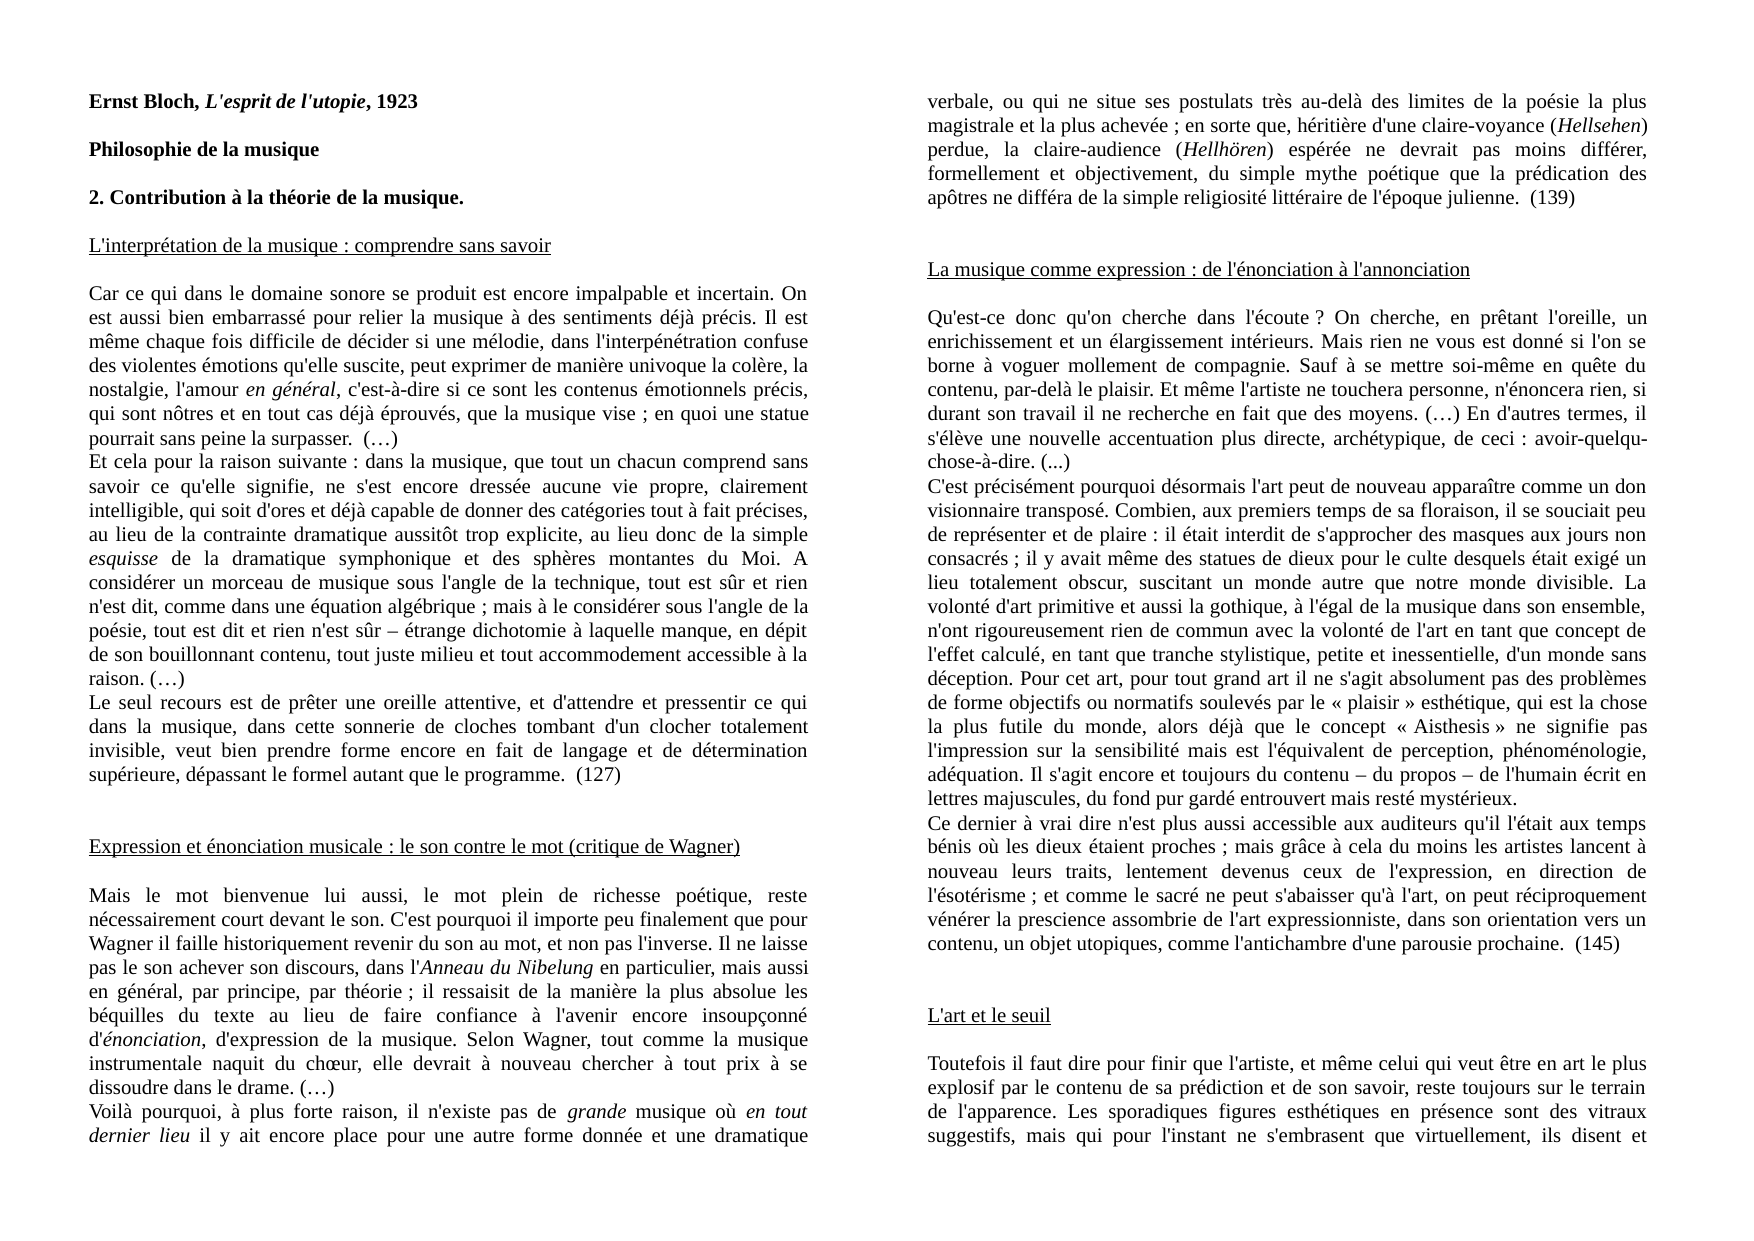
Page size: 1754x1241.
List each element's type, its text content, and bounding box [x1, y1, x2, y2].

text L'art et le seuil [927, 1003, 1648, 1027]
text Ernst Bloch, L'esprit de l'utopie, 1923 [88, 88, 809, 113]
text Voilà pourquoi, à plus forte raison, il n'existe pas de grande musique où en tout dernier lieu il y ait encore place pour une autre forme donnée et une dramatique [88, 1099, 809, 1147]
text Philosophie de la musique [88, 137, 809, 161]
text Ce dernier à vrai dire n'est plus aussi accessible aux auditeurs qu'il l'était aux temps bénis où les dieux étaient proches ; mais grâce à cela du moins les artistes lancent à nouveau leurs traits, lentement devenus ceux de l'expression, en direction de l'ésotérisme ; et comme le sacré ne peut s'abaisser qu'à l'art, on peut réciproquement vénérer la prescience assombrie de l'art expressionniste, dans son orientation vers un contenu, un objet utopiques, comme l'antichambre d'une parousie prochaine. (145) [927, 810, 1648, 955]
text 2. Contribution à la théorie de la musique. [88, 185, 809, 209]
text C'est précisément pourquoi désormais l'art peut de nouveau apparaître comme un don visionnaire transposé. Combien, aux premiers temps de sa floraison, il se souciait peu de représenter et de plaire : il était interdit de s'approcher des masques aux jours non consacrés ; il y avait même des statues de dieux pour le culte desquels était exigé un lieu totalement obscur, suscitant un monde autre que notre monde divisible. La volonté d'art primitive et aussi la gothique, à l'égal de la musique dans son ensemble, n'ont rigoureusement rien de commun avec la volonté de l'art en tant que concept de l'effet calculé, en tant que tranche stylistique, petite et inessentielle, d'un monde sans déception. Pour cet art, pour tout grand art il ne s'agit absolument pas des problèmes de forme objectifs ou normatifs soulevés par le « plaisir » esthétique, qui est la chose la plus futile du monde, alors déjà que le concept « Aisthesis » ne signifie pas l'impression sur la sensibilité mais est l'équivalent de perception, phénoménologie, adéquation. Il s'agit encore et toujours du contenu – du propos – de l'humain écrit en lettres majuscules, du fond pur gardé entrouvert mais resté mystérieux. [927, 473, 1648, 810]
text Toutefois il faut dire pour finir que l'artiste, et même celui qui veut être en art le plus explosif par le contenu de sa prédiction et de son savoir, reste toujours sur le terrain de l'apparence. Les sporadiques figures esthétiques en présence sont des vitraux suggestifs, mais qui pour l'instant ne s'embrasent que virtuellement, ils disent et [927, 1051, 1648, 1147]
text Qu'est-ce donc qu'on cherche dans l'écoute ? On cherche, en prêtant l'oreille, un enrichissement et un élargissement intérieurs. Mais rien ne vous est donné si l'on se borne à voguer mollement de compagnie. Sauf à se mettre soi-même en quête du contenu, par-delà le plaisir. Et même l'artiste ne touchera personne, n'énoncera rien, si durant son travail il ne recherche en fait que des moyens. (…) En d'autres termes, il s'élève une nouvelle accentuation plus directe, archétypique, de ceci : avoir-quelqu-chose-à-dire. (...) [927, 305, 1648, 473]
text Expression et énonciation musicale : le son contre le mot (critique de Wagner) [88, 834, 809, 858]
text Le seul recours est de prêter une oreille attentive, et d'attendre et pressentir ce qui dans la musique, dans cette sonnerie de cloches tombant d'un clocher totalement invisible, veut bien prendre forme encore en fait de langage et de détermination supérieure, dépassant le formel autant que le programme. (127) [88, 690, 809, 786]
text Mais le mot bienvenue lui aussi, le mot plein de richesse poétique, reste nécessairement court devant le son. C'est pourquoi il importe peu finalement que pour Wagner il faille historiquement revenir du son au mot, et non pas l'inverse. Il ne laisse pas le son achever son discours, dans l'Anneau du Nibelung en particulier, mais aussi en général, par principe, par théorie ; il ressaisit de la manière la plus absolue les béquilles du texte au lieu de faire confiance à l'avenir encore insoupçonné d'énonciation, d'expression de la musique. Selon Wagner, tout comme la musique instrumentale naquit du chœur, elle devrait à nouveau chercher à tout prix à se dissoudre dans le drame. (…) [88, 883, 809, 1099]
text Et cela pour la raison suivante : dans la musique, que tout un chacun comprend sans savoir ce qu'elle signifie, ne s'est encore dressée aucune vie propre, clairement intelligible, qui soit d'ores et déjà capable de donner des catégories tout à fait précises, au lieu de la contrainte dramatique aussitôt trop explicite, au lieu donc de la simple esquisse de la dramatique symphonique et des sphères montantes du Moi. A considérer un morceau de musique sous l'angle de la technique, tout est sûr et rien n'est dit, comme dans une équation algébrique ; mais à le considérer sous l'angle de la poésie, tout est dit et rien n'est sûr – étrange dichotomie à laquelle manque, en dépit de son bouillonnant contenu, tout juste milieu et tout accommodement accessible à la raison. (…) [88, 449, 809, 690]
text L'interprétation de la musique : comprendre sans savoir [88, 233, 809, 257]
text Car ce qui dans le domaine sonore se produit est encore impalpable et incertain. On est aussi bien embarrassé pour relier la musique à des sentiments déjà précis. Il est même chaque fois difficile de décider si une mélodie, dans l'interpénétration confuse des violentes émotions qu'elle suscite, peut exprimer de manière univoque la colère, la nostalgie, l'amour en général, c'est-à-dire si ce sont les contenus émotionnels précis, qui sont nôtres et en tout cas déjà éprouvés, que la musique vise ; en quoi une statue pourrait sans peine la surpasser. (…) [88, 281, 809, 449]
text verbale, ou qui ne situe ses postulats très au-delà des limites de la poésie la plus magistrale et la plus achevée ; en sorte que, héritière d'une claire-voyance (Hellsehen) perdue, la claire-audience (Hellhören) espérée ne devrait pas moins différer, formellement et objectivement, du simple mythe poétique que la prédication des apôtres ne différa de la simple religiosité littéraire de l'époque julienne. (139) [927, 88, 1648, 209]
text La musique comme expression : de l'énonciation à l'annonciation [927, 257, 1648, 281]
